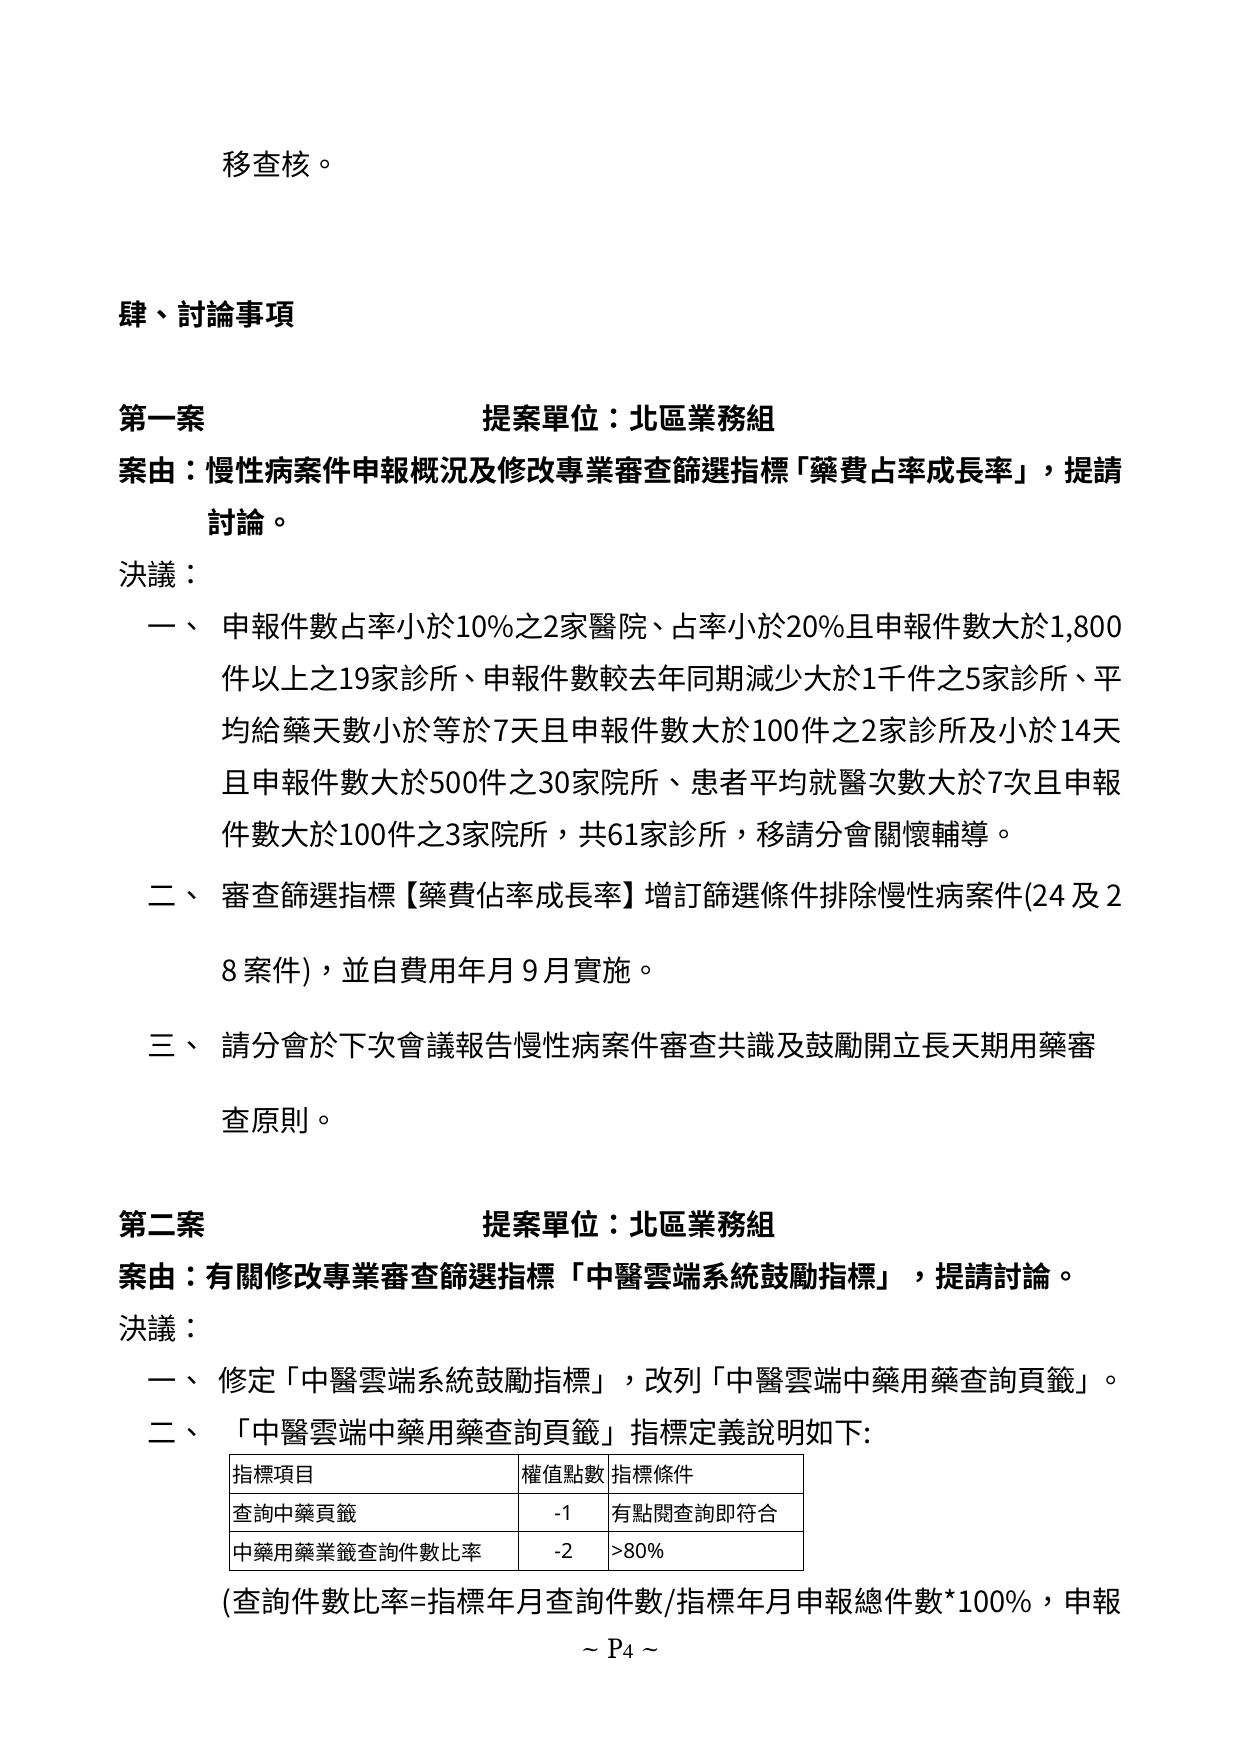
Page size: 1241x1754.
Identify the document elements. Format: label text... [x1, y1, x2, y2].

text (查詢件數比率=指標年月查詢件數/指標年月申報總件數*100%，申報 [222, 1571, 1122, 1623]
table_header 指標條件 [609, 1455, 803, 1493]
table_cell -1 [519, 1494, 608, 1531]
list 申報件數占率小於10%之2家醫院、占率小於20%且申報件數大於1,800件以上之19家診所、申報件數較去年同期減少大於1千件之5家診所、平均給藥天數小於等於7天且申報件數大於100件之2家診所及小於14天且申報件數大於500件之30家院所、患者平均就醫次數大於7次且申報件數大於100件之3家院所，共61家診所，移請分會關懷輔導。 [148, 596, 1122, 856]
table_cell >80% [609, 1532, 803, 1570]
text 第一案 提案單位：北區業務組 [118, 387, 1122, 439]
table_header 權值點數 [519, 1455, 608, 1493]
list 「中醫雲端中藥用藥查詢頁籤」指標定義說明如下: [148, 1402, 1122, 1454]
text 案由：慢性病案件申報概況及修改專業審查篩選指標「藥費占率成長率」，提請討論。 [118, 439, 1122, 544]
table_cell 查詢中藥頁籤 [230, 1494, 518, 1531]
list 審查篩選指標【藥費佔率成長率】增訂篩選條件排除慢性病案件(24及28案件)，並自費用年月9月實施。 [148, 856, 1122, 1006]
list 討論事項 [118, 275, 1122, 350]
text 決議： [118, 1298, 1122, 1350]
list 移查核。 [148, 125, 1122, 200]
text 決議： [118, 544, 1122, 596]
text 案由：有關修改專業審查篩選指標「中醫雲端系統鼓勵指標」，提請討論。 [118, 1246, 1122, 1298]
list 請分會於下次會議報告慢性病案件審查共識及鼓勵開立長天期用藥審查原則。 [148, 1006, 1122, 1156]
text 第二案 提案單位：北區業務組 [118, 1194, 1122, 1246]
table_cell 有點閱查詢即符合 [609, 1494, 803, 1531]
table_header 指標項目 [230, 1455, 518, 1493]
table_cell -2 [519, 1532, 608, 1570]
list 修定「中醫雲端系統鼓勵指標」，改列「中醫雲端中藥用藥查詢頁籤」。 [148, 1350, 1122, 1402]
table_cell 中藥用藥業籤查詢件數比率 [230, 1532, 518, 1570]
